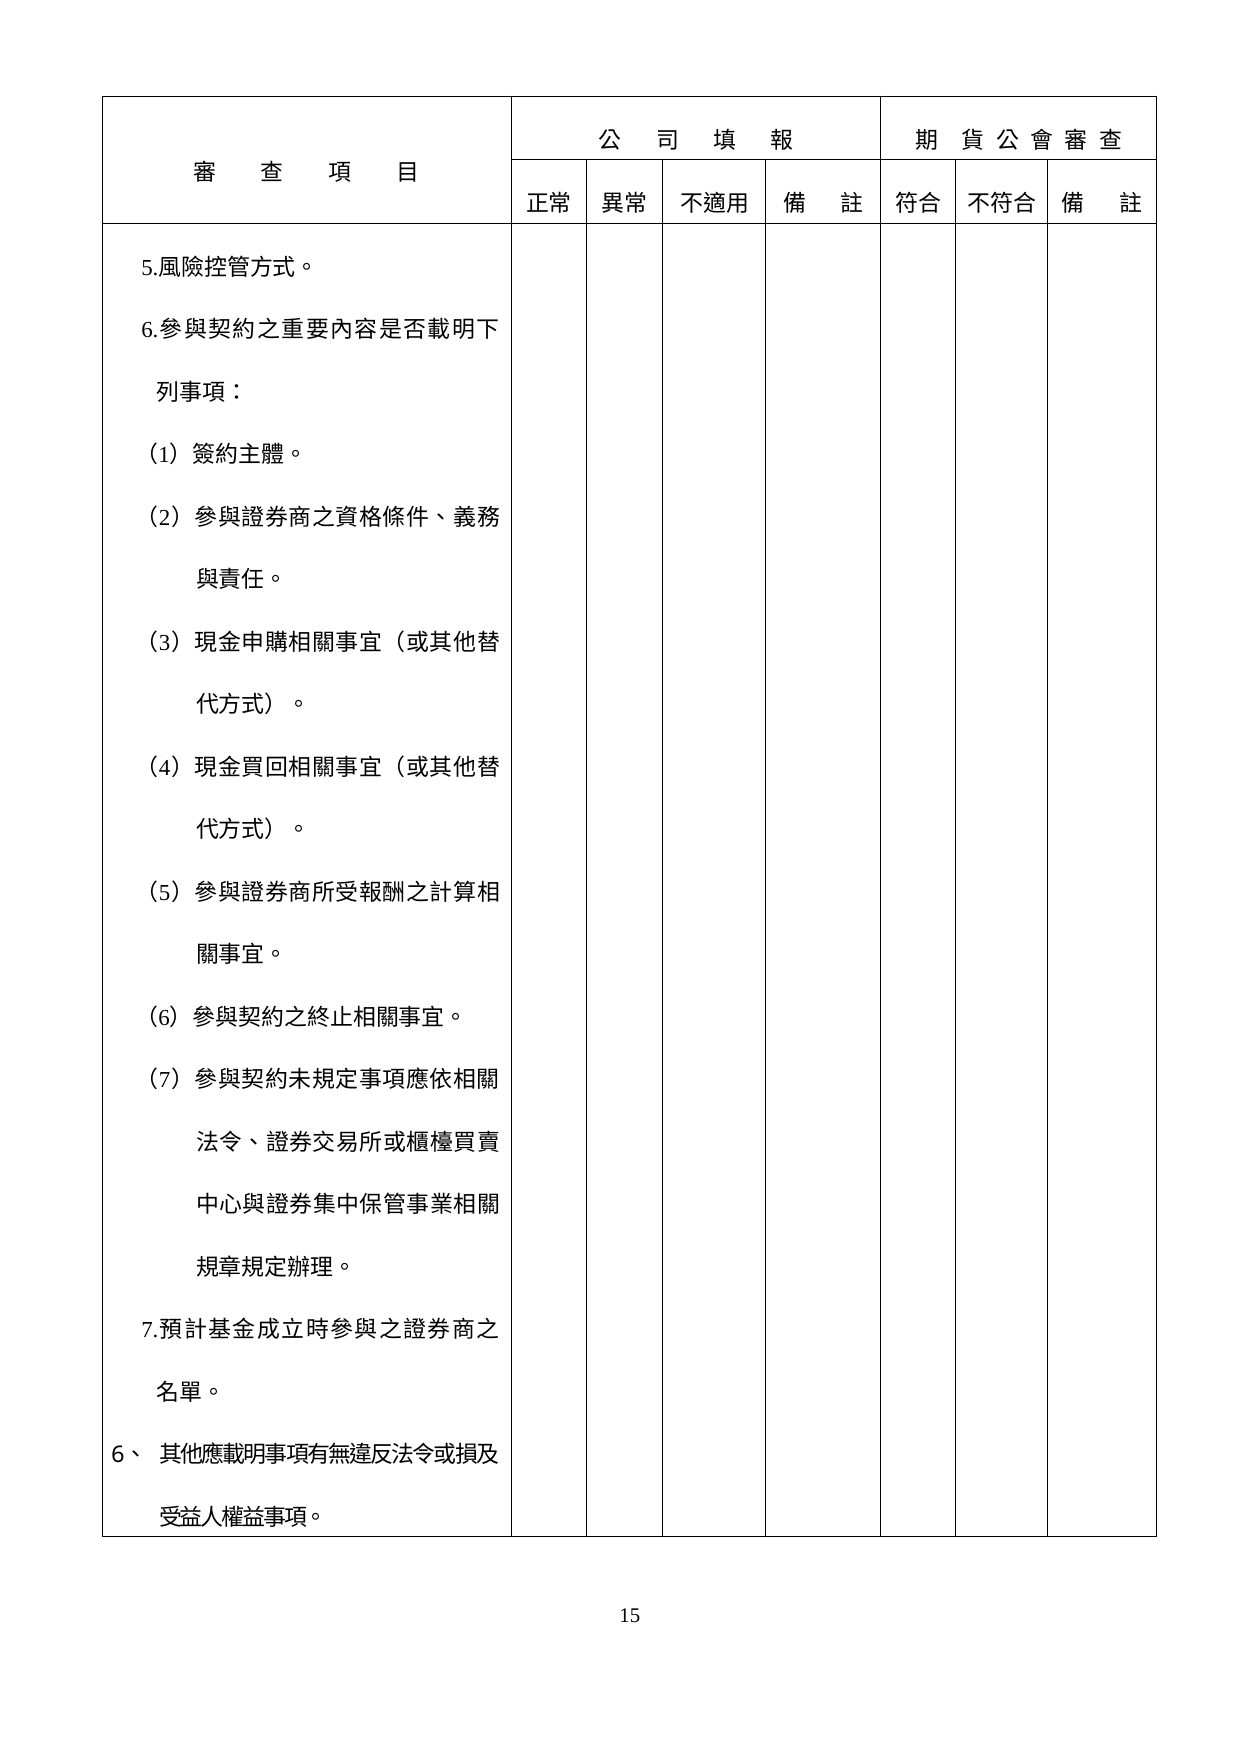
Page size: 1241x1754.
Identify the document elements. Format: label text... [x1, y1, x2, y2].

table_cell 正常 [512, 160, 586, 223]
table_cell [956, 224, 1047, 1536]
table_cell [766, 224, 880, 1536]
table_cell 備 註 [1048, 160, 1156, 223]
table_header 公 司 填 報 [512, 97, 880, 159]
table_cell [663, 224, 765, 1536]
table_cell [881, 224, 955, 1536]
table_cell 異常 [587, 160, 662, 223]
table_cell [587, 224, 662, 1536]
table_cell 不適用 [663, 160, 765, 223]
table_cell [1048, 224, 1156, 1536]
table_cell 【應檢附書件之審查】 【發行計畫】(追加募集案不適用) 依期貨信託事業申請書件，是否有事實證明可達成發行計畫之能力。 本次募集計畫重要內容： 發行額度（如為首募，額度不得低於新臺幣5億元） 投資地區及範圍： 投資地區不得為大陸地區。 期貨交易地區限本會依期貨交易法第5條公告之期貨交易所。 投資範圍是否依期貨信託基金管理辦法第38條第1項規定。 投資外國期貨基金是否依本會依期貨信託基金管理辦法第49條第1項第20款所定相關規範辦理。 投資外國有價證券是否依本會依期貨信託基金管理辦法第43條第3項所定相關規範辦理。 是否投資有價證券以外之期貨相關現貨商品，包含擬以實務交割者（應另檢具投資與風險管理計畫經本會另案核准）。 投資基本方針、策略、特色及定位： 基金性質是否為期貨信託基金（除組合型、保本型外，投資有價證券之比率不得超過基金NAV之40％）。 是否敘明基金之投資組合配置情形及實際操作方式。 是否載明基金對各標的之交易與投資符合期貨信託基金管理辦法第38條至第49條之規定及其控管方式是否合理。 是否載明基金對流動資產之保持符合期貨信託基金管理辦法第50條之規定及其控管方式是否合理。 投資基本方針是否與期貨信託契約所載相符。 是否敘明不符合投資基本方針、策略之特殊情形，及該特殊情形與相對應之風險管理方式是否合理。 對基金之整體風險控管方式： 除投資標的與流動資產之比率應符合期貨信託基金管理辦法外，是否敘明基金從事交易或投資所涉可能之市場風險、信用風險、流動性風險及作業風險。 是否載明衡量與控管上述各風險之流程與方式。 對各類風險之衡量與控管，是否依照期貨公會所訂相關規範辦理及其風控管理方式是否能有效控制該期貨信託基金之相關風險（另請期貨公會初審後出具風控委員會之審查意見表予本會）。 是否載明董事會檢視總風險暴露程度、計算風險之方式及最大可能損失之頻率（至少每季）。 是否載明基金淨資產價值低於本會所定標準時之處理方式及通報機制： 非屬指數股票型期貨信託基金者，應立即通報本會及期貨公會；期貨信託事業並應即擬具改善計畫提報董事會。 屬指數股票型期貨信託基金者，應立即通報本會、期貨公會及證券交易所或櫃檯買賣中心，期貨信託事業並應提出具體原因說明。 基金名稱是否標明期貨字樣，且不違反其基本方針及投資範圍。 是否載明具有募集能力與經理能力之具體事證。 預計基金成立時之規模。 對公司、期貨及證券市場不致產生不利影響並具有效益。 是否載明基金保管機構遴選標準、評估過程及結果，及基金保管機構是否符合本會所定之條件。 全權委託其他專業機構運用期貨信託基金者： 是否載明委託比率，且該比率符合「期貨信託事業全權委託其他專業機構運用期貨信託基金應注意事項」之規定。 是否載明委託之範圍，且該範圍符合本基金投資基本方針、策略、特色及定位。 是否載明其委託之作業流程（包含基金保管機構之作業流程）、方式且該作業流程與方式合理。 是否載明其委託費用。該費用是否併於經理費中，且費用合理性是否有佐證資料。 是否載明受委任機構之選任標準，且其受委任機構符合「期貨信託事業全權委託其他專業機構運用期貨信託基金應注意事項」規定。 是否載明全權委託其他專業機構運用期貨信託基金之風險監控管理措施及受委任機構就受委任事項之風險管理程序。 上述6.之風控措施與程序是否合理。 是否載明全權委託契約之重要內容，且其與期貨公會所訂契約範本有差異之內容合理並對受益人權益之保障無不足之情事。 涉及國外交易或投資者應再審查： 是否得以取得國外即時資訊；如屬跨國交易或投資者，是否得以取得各相關國家投資資訊。 國外交易或投資之交易流程、委託交易方式、交割流程及時間是否合理（應敘明基金交割流程圖及時間，並以文字配合說明流程）。 國外顧問契約之重要條款是否明定（契約中應載明國外投資顧問公司提供資訊之內容、頻率及收費方式等）。 期貨信託事業委託提供國外顧問服務之專業機構或其集團企業提供集中交易服務間接向國外證券商交易者： （1）是否載明委託國外顧問專業機構或其集團企業之交易流程、委託方式及委託費率，及其規劃是否合理（註：應說明委託方式係以電話、傳真或其他方式，及雙方保存委託紀錄之方式及保存時間）。 （2）是否載明委託國外投資顧問專業機構或其集團企業之風險控管程序，及國外投資顧問專業機構或其集團企業本身之風險控管程序，及其風控程序是否合理。 （3）是否載明國外投資顧問專業機構或其集團企業對國外交易對象之評估作業，及該評估是否符合所定之選任標準。 （4）委託契約之重要內容： 是否載明國外投資顧問專業機構或其集團企業就該基金之投資無決定權，所有交易須由期貨信託事業作成投資決定後方得交付執行。 是否載明期貨信託事業有權查閱委託交易細節，所有交易並不得有損及該基金受益人權益之情事。 是否載明錯帳處理作業及責任歸屬。 是否載明文件資料保存方式及年限。 是否載明委託費率。 本次募集基金與期貨信託事業已發行基金，其投資地區、標的、基本方針、策略、特色是否有所區隔。 行銷方式： 過去銷售經驗是否足以佐證本次基金銷售之可行性。 銷售機構： 資格條件是否符合期貨信託基金管理辦法第24條、第25條。 是否已出具銷售機構符合資格之聲明書。 期貨公會是否已審查核准其銷售契約。 各類型基金應載明事項： 組合型基金應再審查： 是否敘明投資子基金之投資決策。 子基金檔數不得少於5檔。 子基金是否非向特定人募集或私募者，且非係組合型基金。 投資於期貨信託基金管理辦法第38條第1項第3款之總額是否不低於本基金NAV之60％，且投資每檔子基金之總額不超過本基金NAV之30％。 保本型基金應再審查： 保本比率是否達投資本金之90％以上。 投資之固定收益商品或以定存保持之資產，是否符合本會所定之條件。 除上述2之外，運用範圍是否僅限於期貨交易（集中市場及店頭市場）。 保證型基金之保證機構是否符合本會所定之條件。 保護型基金並無使用保證、安全、無風險等類似文字。 是否敘明因應投資人提前買回之處理機制（包含保本參與率）。 是否敘明期貨信託事業就匯率變動對保本可能造成之影響。 傘型基金應再審查： 子基金數是否不超過3檔。 是否分析比較各子基金之異同點，及其資產配置理念是否有所區隔。 子基金間之轉換機制及相關費用是否合理。 （四）指數股票型基金，應再審查： 1.是否具體說明標的指數符合下列條件且有佐證資料： （1）指數編製者應具有編製指數之專業能力及經驗。 （2）指數應對所界定之契約標的市場具有代表性。 （3）指數成分應具備分散性及流動性： a.是否申請指數成分不具備分散性。 b.申請指數成分不具備分散性之說明是否合理。 （4）指數資訊應充分揭露並易於取得。 （5）無違反法令規定或不宜列為標的指數之情事。 2.國外專業機構顧問對象之基本資料及經驗說明。 3.上市（櫃）交易及現金申購、買回之方式及程序（或其他替代方案）。 4.指數編製方式及期貨信託事業複製指數表現之操作方式。 5.風險控管方式。 6.參與契約之重要內容是否載明下列事項： （1）簽約主體。 （2）參與證券商之資格條件、義務與責任。 （3）現金申購相關事宜（或其他替代方式）。 （4）現金買回相關事宜（或其他替代方式）。 （5）參與證券商所受報酬之計算相關事宜。 （6）參與契約之終止相關事宜。 （7）參與契約未規定事項應依相關法令、證券交易所或櫃檯買賣中心與證券集中保管事業相關規章規定辦理。 7.預計基金成立時參與之證券商之名單。 其他應載明事項有無違反法令或損及受益人權益事項。 [103, 224, 511, 1536]
table_header 期 貨 公 會 審 查 [881, 97, 1156, 159]
table_cell 符合 [881, 160, 955, 223]
table_header 審 查 項 目 [103, 97, 511, 223]
table_cell 備 註 [766, 160, 880, 223]
table_cell 不符合 [956, 160, 1047, 223]
table_cell [512, 224, 586, 1536]
